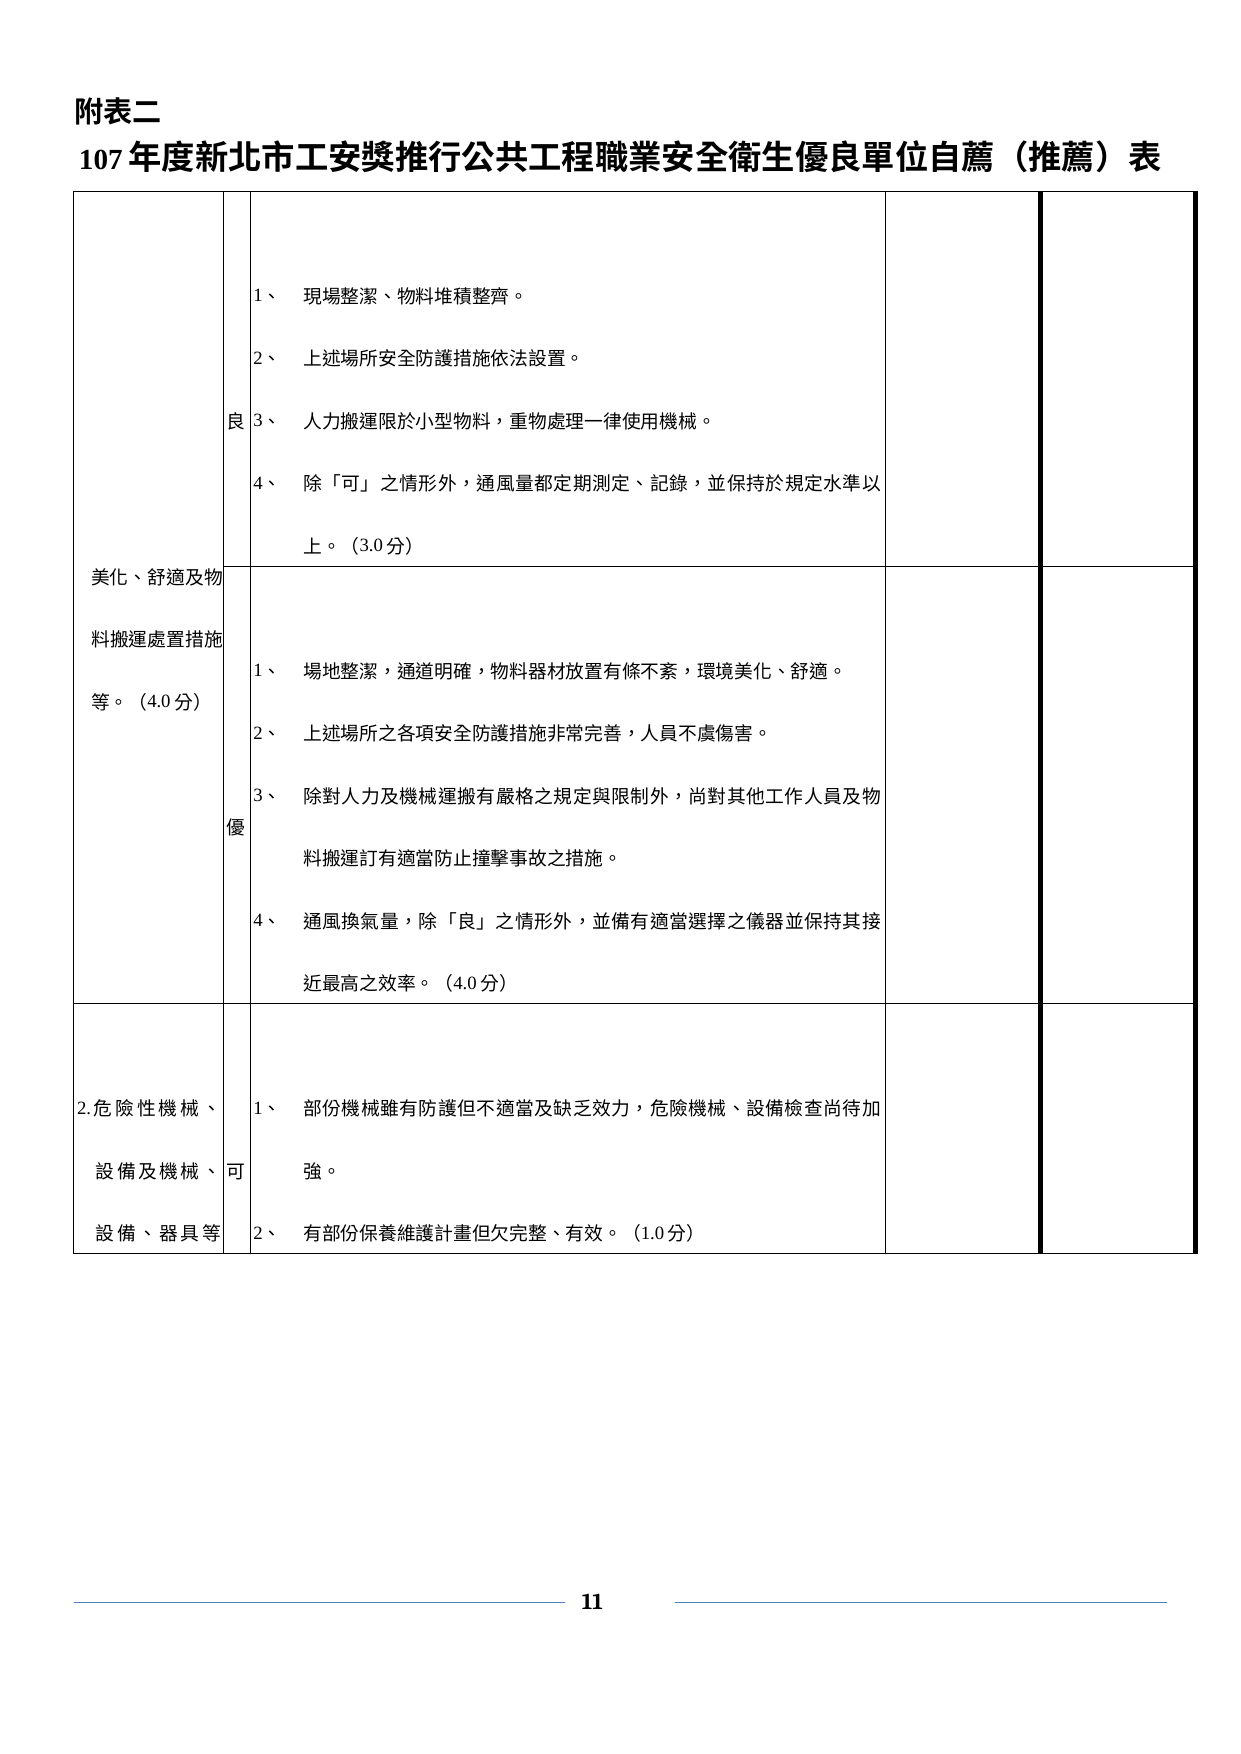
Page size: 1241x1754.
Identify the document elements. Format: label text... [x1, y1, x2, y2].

table_cell 現場整潔、物料堆積整齊。 上述場所安全防護措施依法設置。 人力搬運限於小型物料，重物處理一律使用機械。 除「可」之情形外，通風量都定期測定、記錄，並保持於規定水準以上。（3.0分） [251, 192, 885, 566]
table_cell [1043, 192, 1193, 566]
table_cell [1198, 1003, 1219, 1253]
table_cell [1198, 191, 1219, 566]
table_cell 良 [224, 192, 250, 566]
table_cell [1043, 567, 1193, 1003]
table_cell 場地整潔，通道明確，物料器材放置有條不紊，環境美化、舒適。 上述場所之各項安全防護措施非常完善，人員不虞傷害。 除對人力及機械運搬有嚴格之規定與限制外，尚對其他工作人員及物料搬運訂有適當防止撞擊事故之措施。 通風換氣量，除「良」之情形外，並備有適當選擇之儀器並保持其接近最高之效率。（4.0分） [251, 567, 885, 1003]
table_cell 可 [224, 1004, 250, 1253]
table_cell 部份機械雖有防護但不適當及缺乏效力，危險機械、設備檢查尚待加強。 有部份保養維護計畫但欠完整、有效。（1.0分） [251, 1004, 885, 1253]
table_cell 2.危險性機械、設備及機械、設備、器具等 [74, 1004, 223, 1253]
table_cell 美化、舒適及物料搬運處置措施等。（4.0分） [74, 192, 223, 1003]
table_cell [1198, 566, 1219, 1003]
table_cell [1043, 1004, 1193, 1253]
table_cell [886, 1004, 1038, 1253]
table_cell 優 [224, 567, 250, 1003]
table_cell [886, 192, 1038, 566]
table_cell [886, 567, 1038, 1003]
